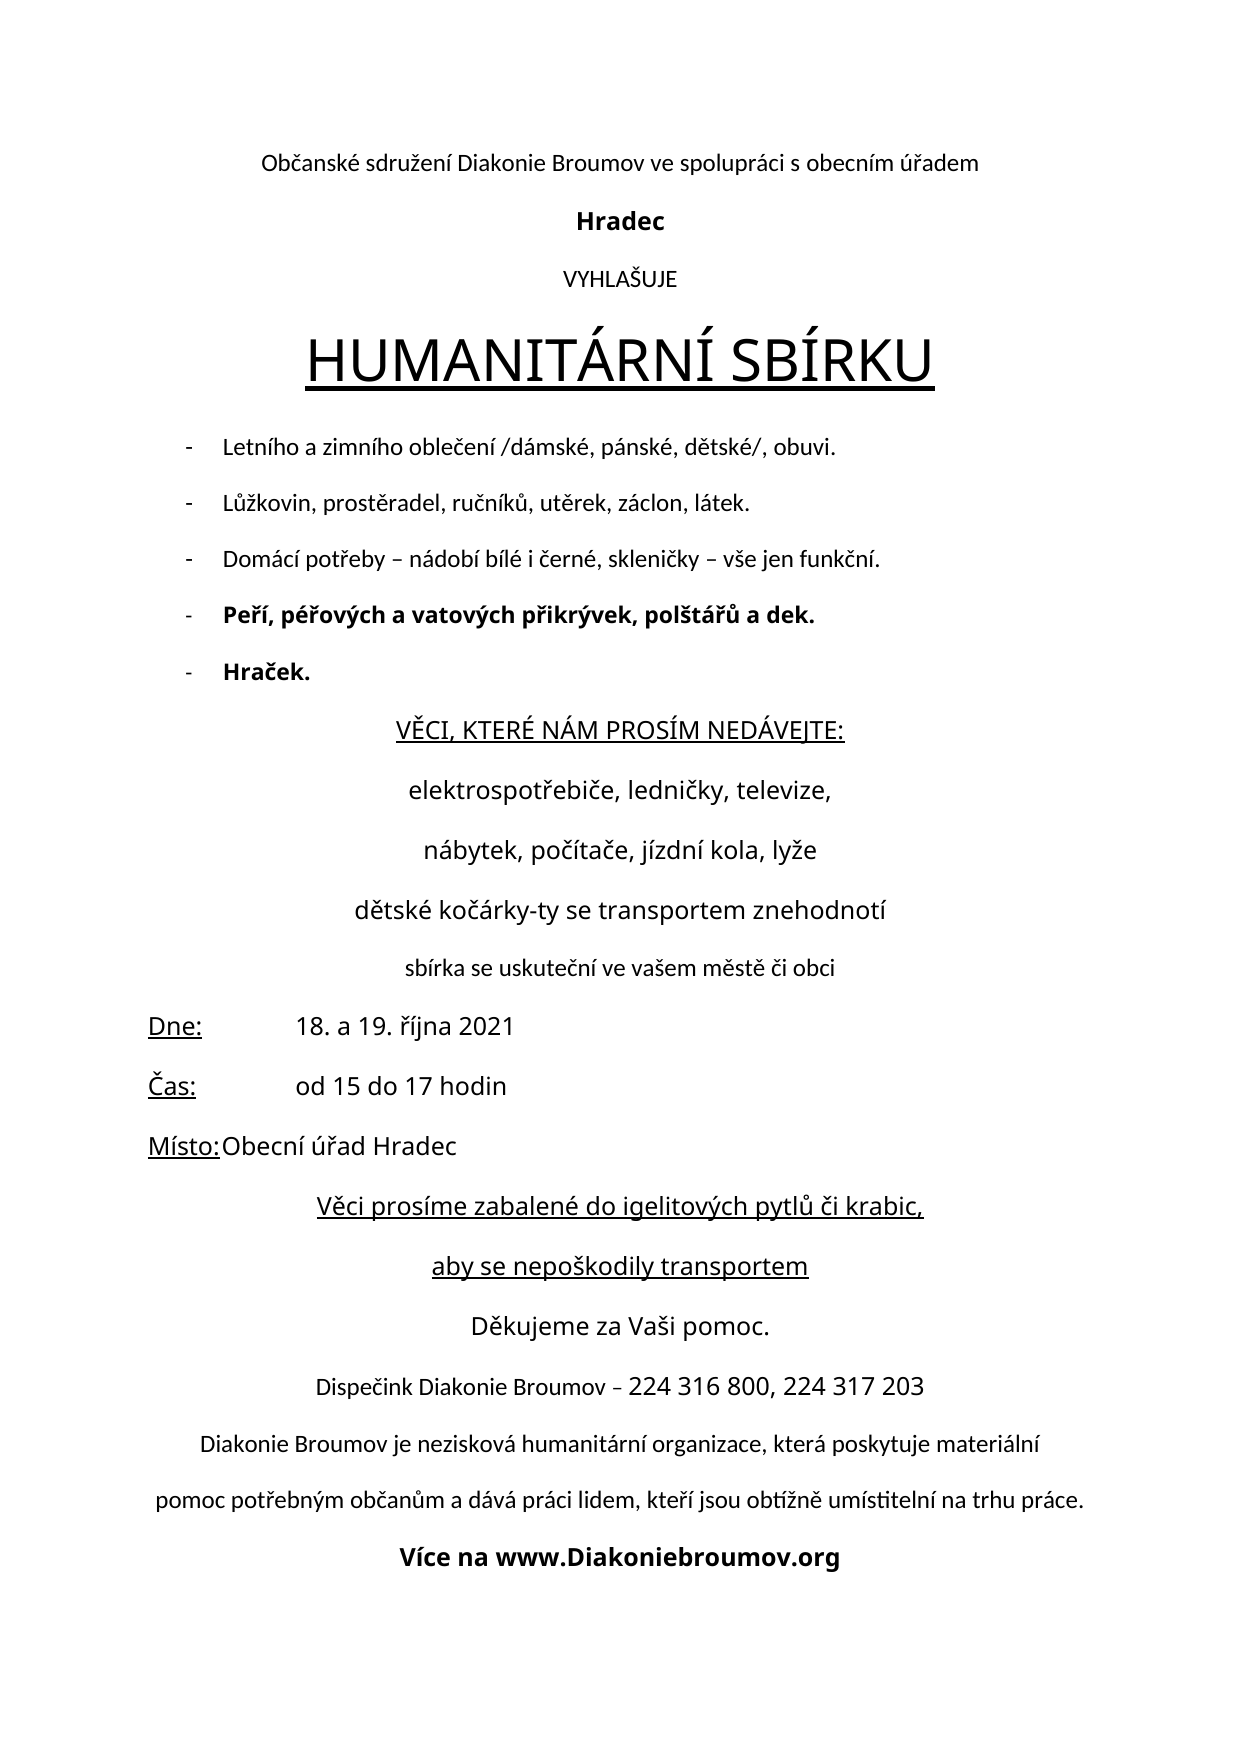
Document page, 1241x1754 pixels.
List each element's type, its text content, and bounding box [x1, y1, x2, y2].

text Více na www.Diakoniebroumov.org [148, 1540, 1093, 1574]
text Dne: 18. a 19. října 2021 [148, 1008, 1093, 1042]
text Hradec [148, 203, 1093, 237]
list Hraček. [185, 656, 1093, 687]
text aby se nepoškodily transportem [148, 1248, 1093, 1282]
text Děkujeme za Vaši pomoc. [148, 1308, 1093, 1342]
text Věci prosíme zabalené do igelitových pytlů či krabic, [148, 1188, 1093, 1222]
text VYHLAŠUJE [148, 263, 1093, 294]
text dětské kočárky-ty se transportem znehodnotí [148, 892, 1093, 927]
text Dispečink Diakonie Broumov – 224 316 800, 224 317 203 [148, 1368, 1093, 1402]
list Letního a zimního oblečení /dámské, pánské, dětské/, obuvi. [185, 431, 1093, 462]
text pomoc potřebným občanům a dává práci lidem, kteří jsou obtížně umístitelní na trhu práce. [148, 1484, 1093, 1515]
list Lůžkovin, prostěradel, ručníků, utěrek, záclon, látek. [185, 487, 1093, 518]
text elektrospotřebiče, ledničky, televize, [148, 772, 1093, 807]
text sbírka se uskuteční ve vašem městě či obci [148, 952, 1093, 983]
text Občanské sdružení Diakonie Broumov ve spolupráci s obecním úřadem [148, 148, 1093, 178]
text Místo: Obecní úřad Hradec [148, 1128, 1093, 1162]
text VĚCI, KTERÉ NÁM PROSÍM NEDÁVEJTE: [148, 712, 1093, 747]
text Čas: od 15 do 17 hodin [148, 1068, 1093, 1102]
text HUMANITÁRNÍ SBÍRKU [148, 319, 1093, 399]
text Diakonie Broumov je nezisková humanitární organizace, která poskytuje materiální [148, 1428, 1093, 1459]
list Peří, péřových a vatových přikrývek, polštářů a dek. [185, 599, 1093, 630]
list Domácí potřeby – nádobí bílé i černé, skleničky – vše jen funkční. [185, 543, 1093, 574]
text nábytek, počítače, jízdní kola, lyže [148, 832, 1093, 867]
